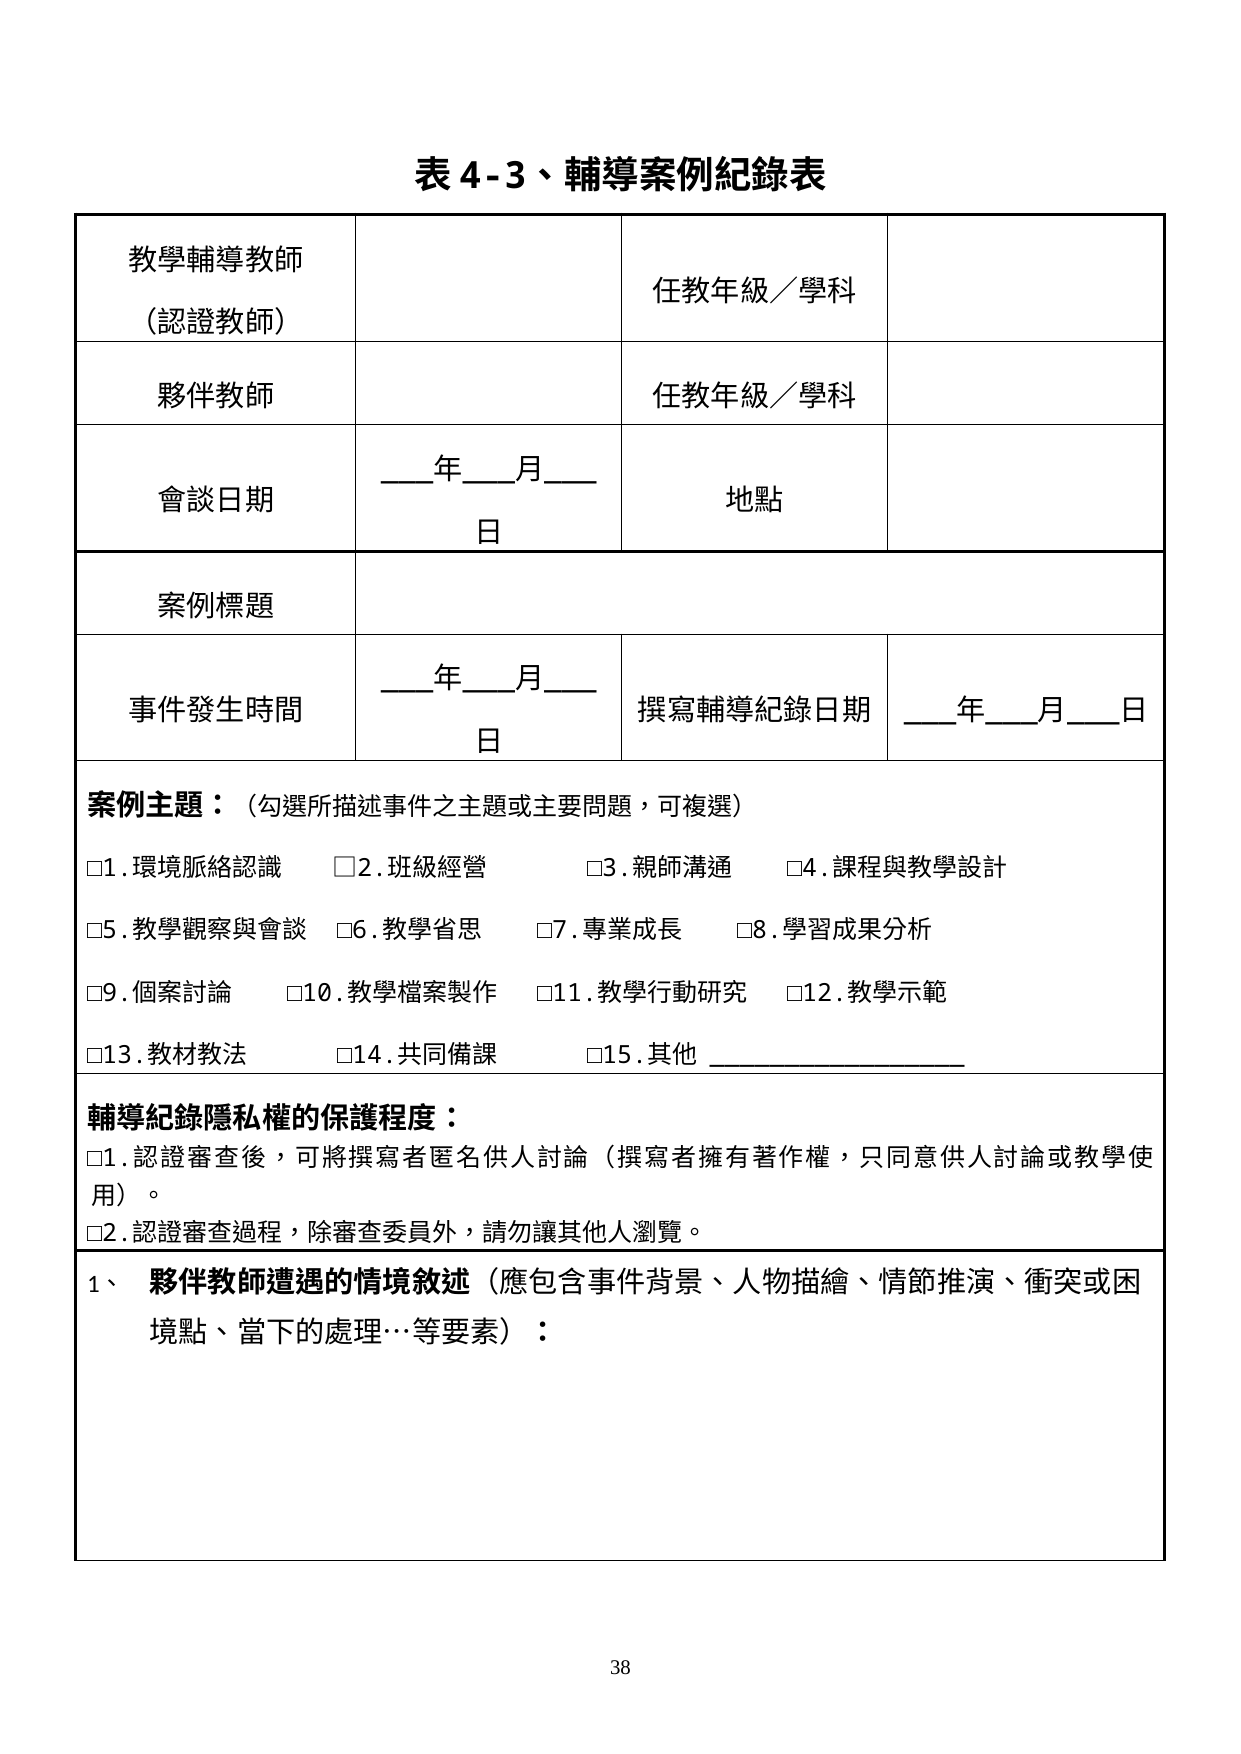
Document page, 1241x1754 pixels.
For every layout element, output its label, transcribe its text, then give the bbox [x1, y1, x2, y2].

table_cell ___年___月___日 [356, 425, 621, 550]
table_cell 事件發生時間 [77, 635, 355, 759]
table_cell [356, 553, 1163, 633]
table_cell 案例標題 [77, 553, 355, 633]
table_cell 會談日期 [77, 425, 355, 550]
table_header 任教年級∕學科 [622, 216, 887, 341]
table_cell 夥伴教師 [77, 342, 355, 424]
table_cell 地點 [622, 425, 887, 550]
subtitle 表4-3、輔導案例紀錄表 [75, 130, 1165, 193]
table_cell 任教年級∕學科 [622, 342, 887, 424]
table_cell ___年___月___日 [356, 635, 621, 759]
table_header [888, 216, 1163, 341]
table_cell 輔導紀錄隱私權的保護程度： □1.認證審查後，可將撰寫者匿名供人討論（撰寫者擁有著作權，只同意供人討論或教學使用）。 □2.認證審查過程，除審查委員外，請勿讓其他人瀏覽。 [77, 1074, 1163, 1249]
table_cell ___年___月___日 [888, 635, 1163, 759]
table_cell [888, 342, 1163, 424]
table_header [356, 216, 621, 341]
table_header 教學輔導教師 （認證教師） [77, 216, 355, 341]
table_cell 撰寫輔導紀錄日期 [622, 635, 887, 759]
table_cell 夥伴教師遭遇的情境敘述（應包含事件背景、人物描繪、情節推演、衝突或困境點、當下的處理…等要素）： [77, 1252, 1163, 1560]
table_cell [356, 342, 621, 424]
table_cell [888, 425, 1163, 550]
table_cell 案例主題：（勾選所描述事件之主題或主要問題，可複選） □1.環境脈絡認識 □2.班級經營 □3.親師溝通 □4.課程與教學設計 □5.教學觀察與會談 □6.教學省思 □7.專業成長 □8.學習成果分析 □9.個案討論 □10.教學檔案製作 □11.教學行動研究 □12.教學示範 □13.教材教法 □14.共同備課 □15.其他 _________________ [77, 761, 1163, 1073]
